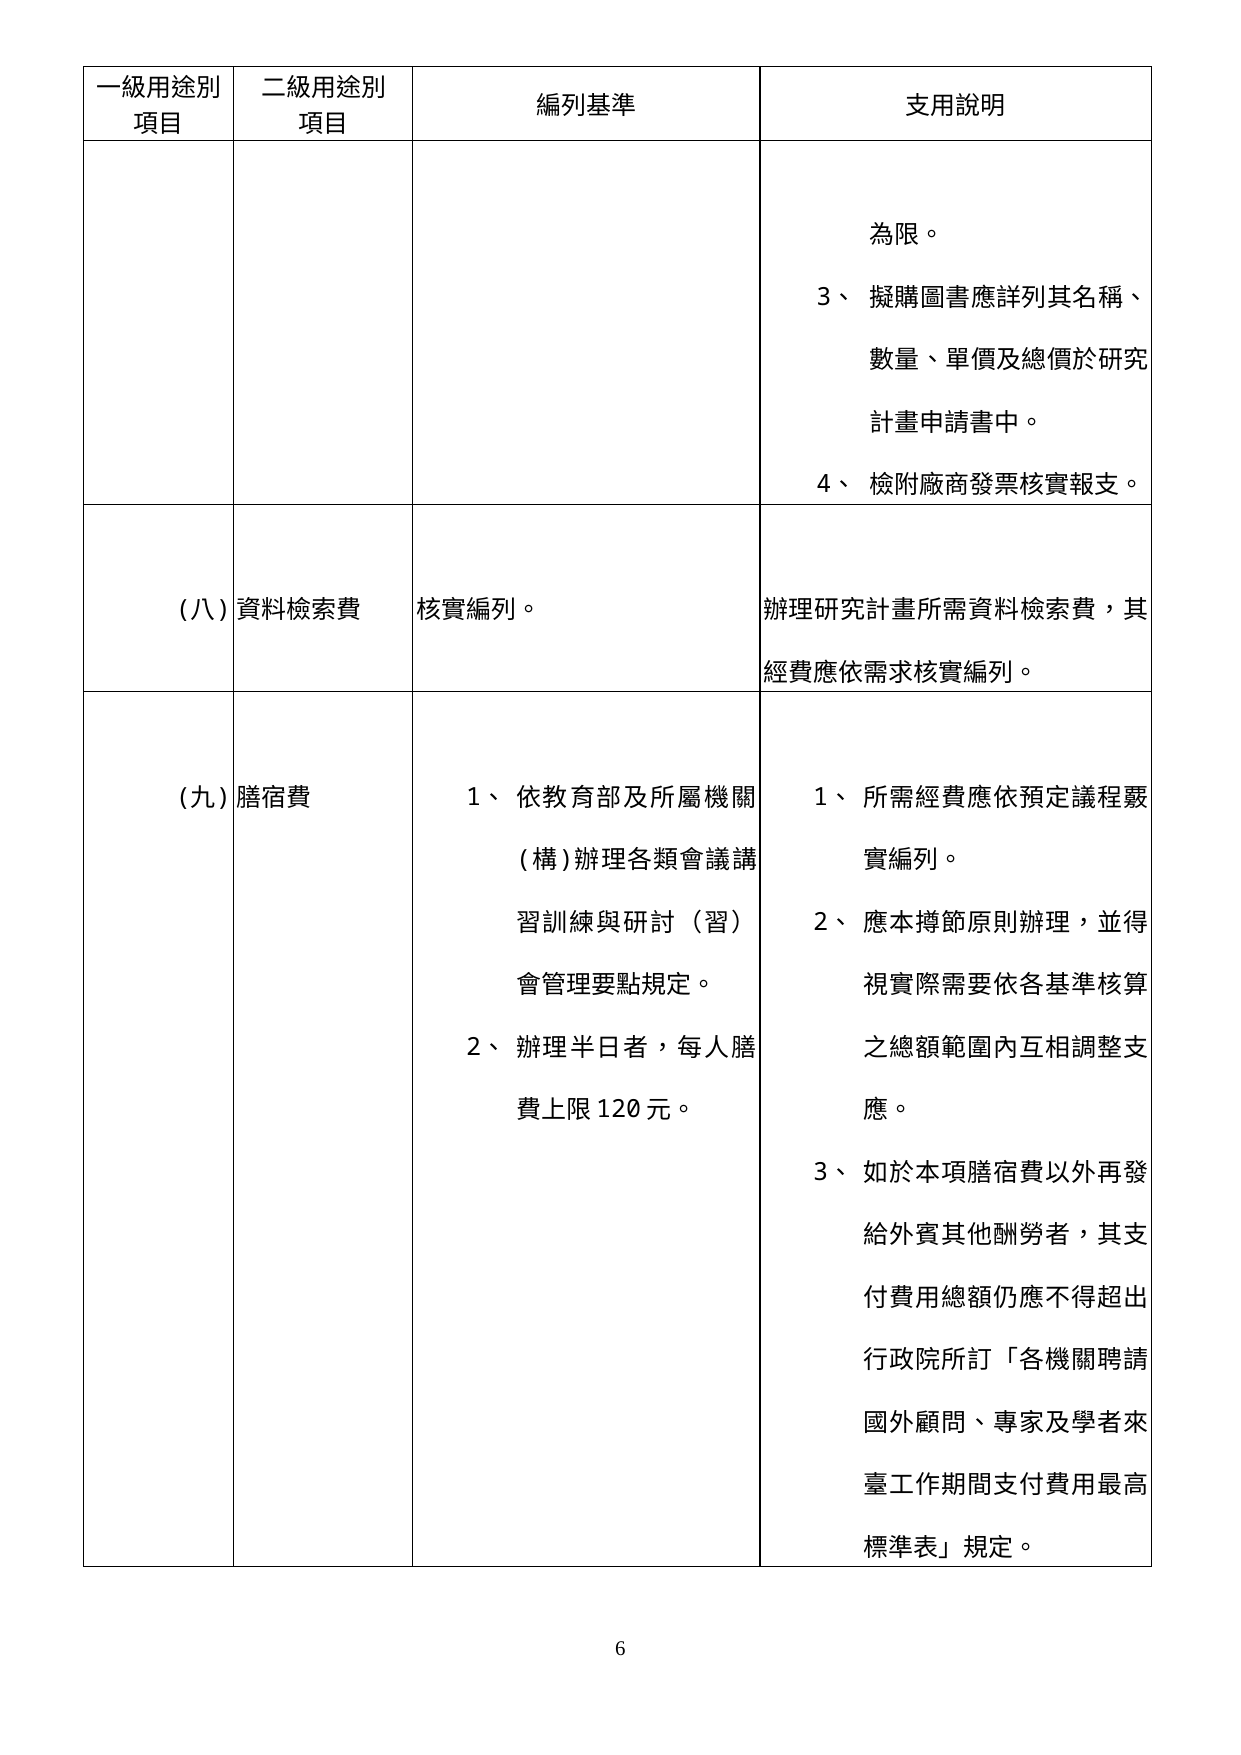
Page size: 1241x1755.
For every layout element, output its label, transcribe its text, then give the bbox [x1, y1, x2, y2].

table_cell (八) [84, 505, 233, 691]
table_header 一級用途別項目 [84, 67, 233, 139]
table_header 二級用途別 項目 [234, 67, 412, 139]
table_cell 凡辦理研究計畫所須購置或影印必需之參考圖書資料等屬之。 圖書之購置以具有專門性且與研究計畫直接有關者為限。 擬購圖書應詳列其名稱、數量、單價及總價於研究計畫申請書中。 檢附廠商發票核實報支。 [761, 141, 1151, 503]
table_header 編列基準 [413, 67, 759, 139]
table_cell 膳宿費 [234, 692, 412, 1566]
table_cell [413, 141, 759, 503]
table_cell 依教育部及所屬機關(構)辦理各類會議講習訓練與研討（習）會管理要點規定。 辦理半日者，每人膳費上限120元。 [413, 692, 759, 1566]
table_cell [84, 141, 233, 503]
table_cell 資料檢索費 [234, 505, 412, 691]
table_cell [234, 141, 412, 503]
table_cell 所需經費應依預定議程覈實編列。 應本撙節原則辦理，並得視實際需要依各基準核算之總額範圍內互相調整支應。 如於本項膳宿費以外再發給外賓其他酬勞者，其支付費用總額仍應不得超出行政院所訂「各機關聘請國外顧問、專家及學者來臺工作期間支付費用最高標準表」規定。 [761, 692, 1151, 1566]
table_cell 辦理研究計畫所需資料檢索費，其經費應依需求核實編列。 [761, 505, 1151, 691]
table_cell (九) [84, 692, 233, 1566]
table_cell 核實編列。 [413, 505, 759, 691]
table_header 支用說明 [761, 67, 1151, 139]
